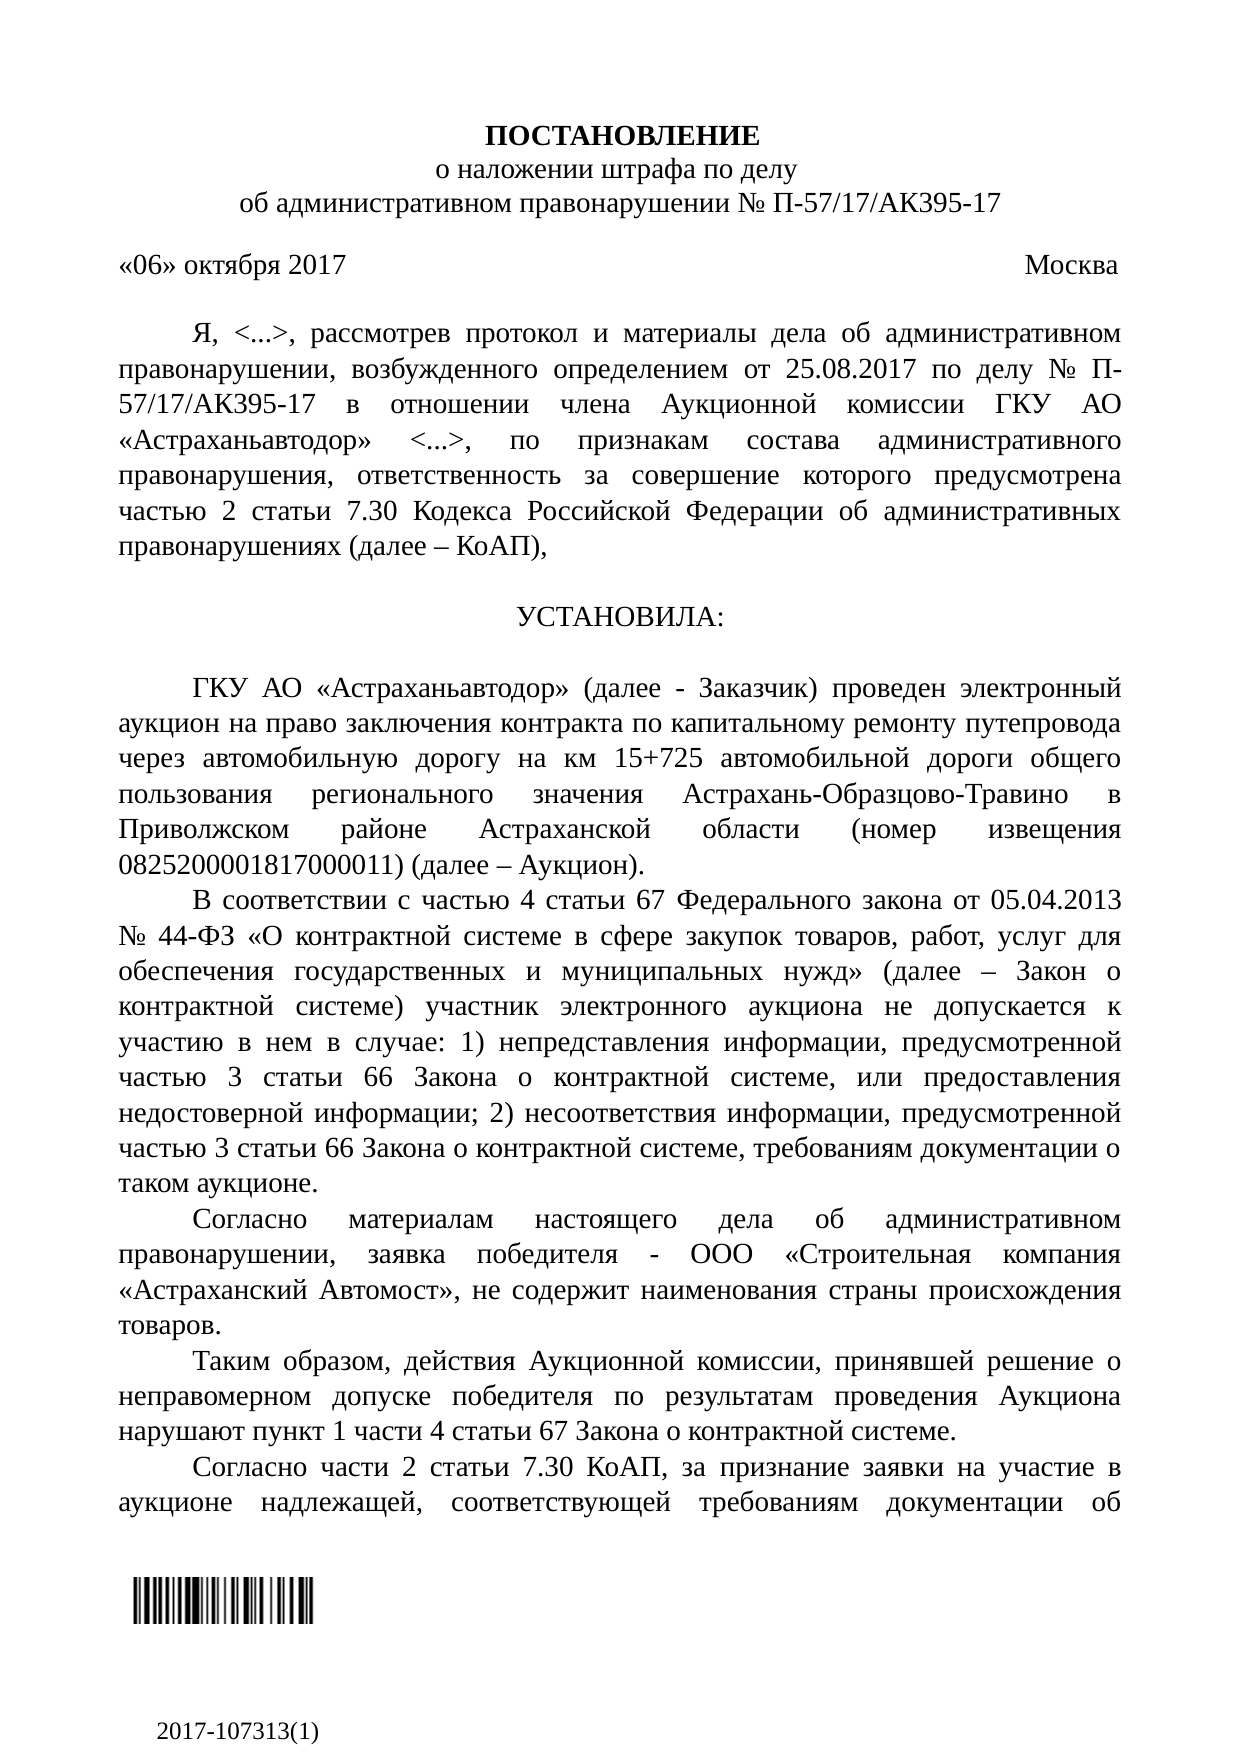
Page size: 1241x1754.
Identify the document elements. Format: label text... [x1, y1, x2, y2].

text Согласно материалам настоящего дела об административном правонарушении, заявка победителя - ООО «Строительная компания «Астраханский Автомост», не содержит наименования страны происхождения товаров. [118, 1200, 1122, 1342]
text Таким образом, действия Аукционной комиссии, принявшей решение о неправомерном допуске победителя по результатам проведения Аукциона нарушают пункт 1 части 4 статьи 67 Закона о контрактной системе. [118, 1342, 1122, 1448]
text УСТАНОВИЛА: [118, 598, 1122, 633]
text об административном правонарушении № П-57/17/АК395-17 [118, 185, 1122, 219]
text Я, <...>, рассмотрев протокол и материалы дела об административном правонарушении, возбужденного определением от 25.08.2017 по делу № П-57/17/АК395-17 в отношении члена Аукционной комиссии ГКУ АО «Астраханьавтодор» <...>, по признакам состава административного правонарушения, ответственность за совершение которого предусмотрена частью 2 статьи 7.30 Кодекса Российской Федерации об административных правонарушениях (далее – КоАП), [118, 314, 1122, 562]
picture [118, 1577, 331, 1624]
text В соответствии с частью 4 статьи 67 Федерального закона от 05.04.2013 № 44-ФЗ «О контрактной системе в сфере закупок товаров, работ, услуг для обеспечения государственных и муниципальных нужд» (далее – Закон о контрактной системе) участник электронного аукциона не допускается к участию в нем в случае: 1) непредставления информации, предусмотренной частью 3 статьи 66 Закона о контрактной системе, или предоставления недостоверной информации; 2) несоответствия информации, предусмотренной частью 3 статьи 66 Закона о контрактной системе, требованиям документации о таком аукционе. [118, 881, 1122, 1200]
text «06» октября 2017 Москва [118, 247, 1122, 281]
text ГКУ АО «Астраханьавтодор» (далее - Заказчик) проведен электронный аукцион на право заключения контракта по капитальному ремонту путепровода через автомобильную дорогу на км 15+725 автомобильной дороги общего пользования регионального значения Астрахань-Образцово-Травино в Приволжском районе Астраханской области (номер извещения 0825200001817000011) (далее – Аукцион). [118, 669, 1122, 881]
text Согласно части 2 статьи 7.30 КоАП, за признание заявки на участие в аукционе надлежащей, соответствующей требованиям документации об [118, 1448, 1122, 1519]
text о наложении штрафа по делу [118, 152, 1122, 185]
text ПОСТАНОВЛЕНИЕ [117, 118, 1078, 152]
